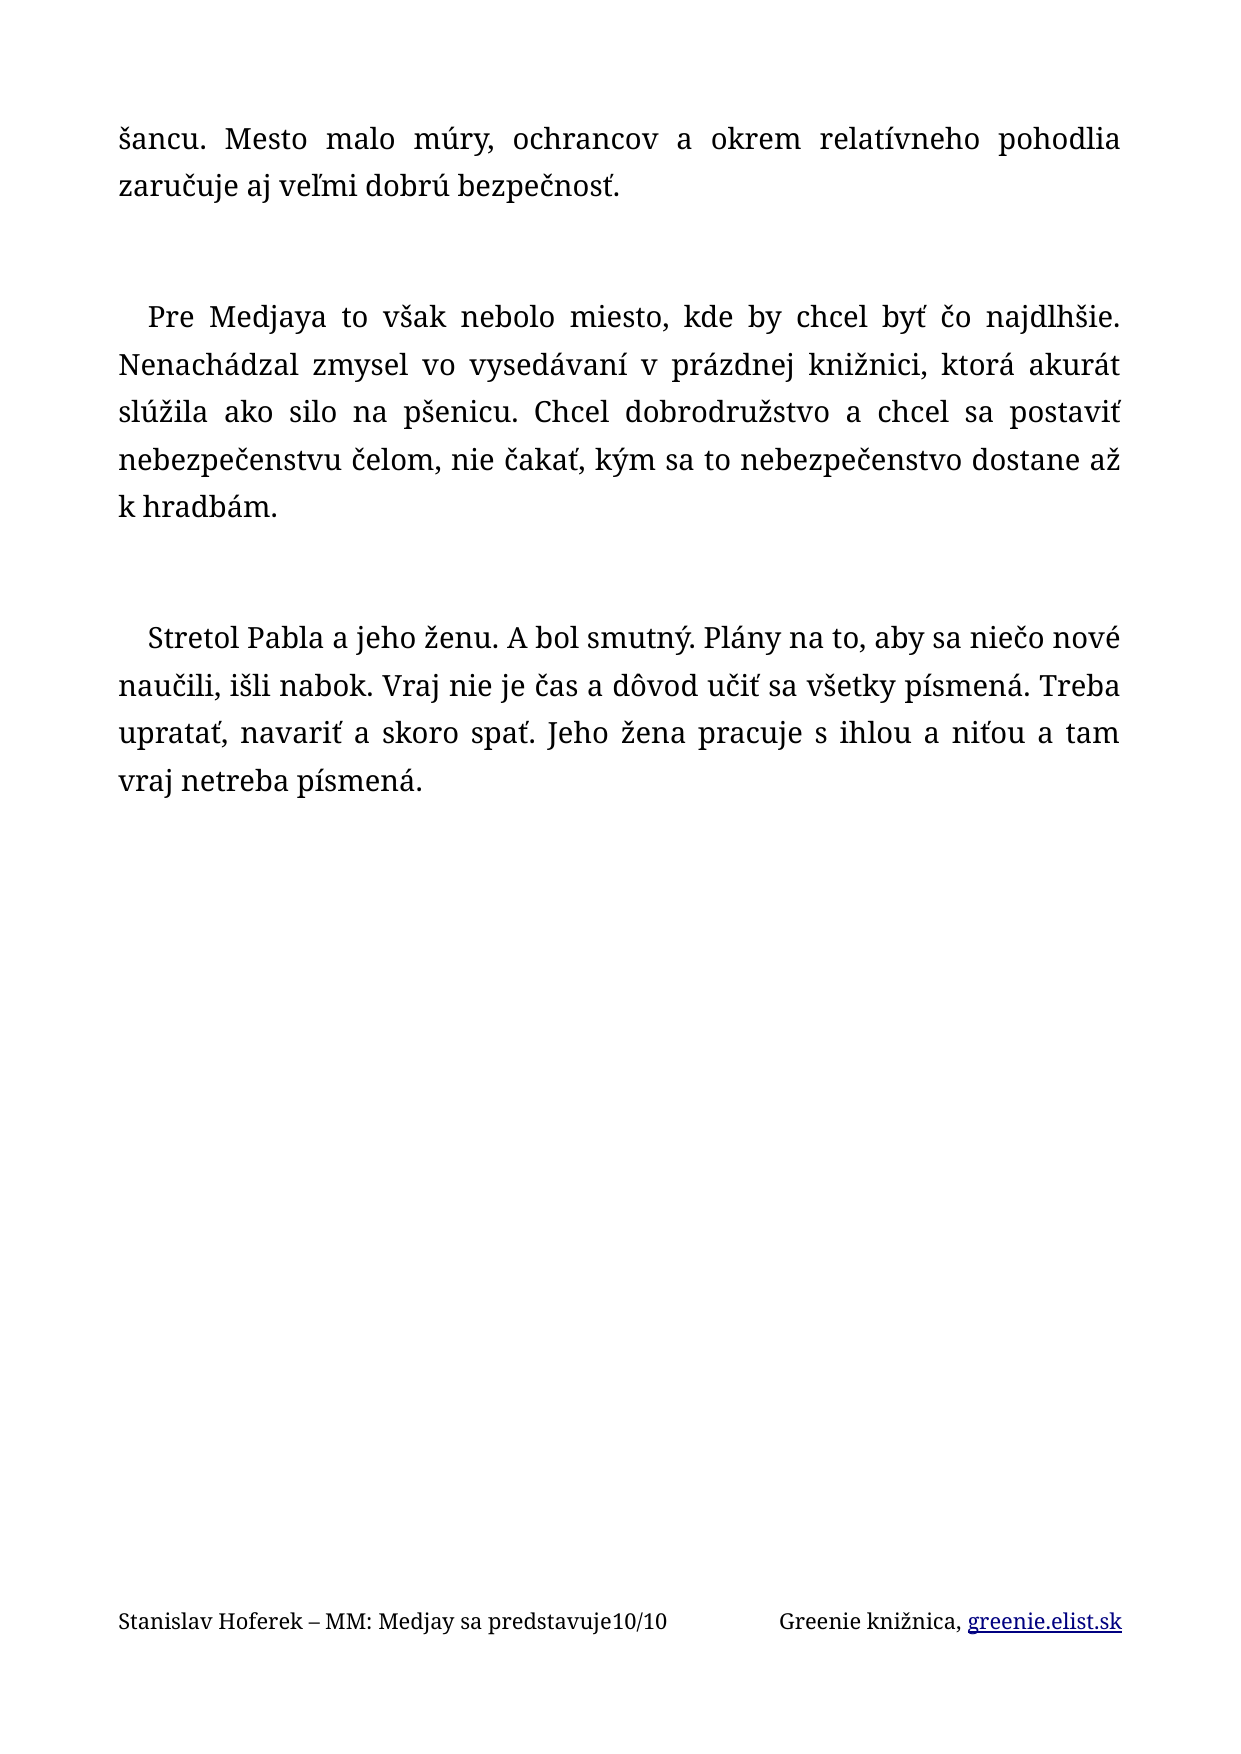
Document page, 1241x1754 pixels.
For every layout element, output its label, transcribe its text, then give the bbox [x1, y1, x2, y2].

text šancu. Mesto malo múry, ochrancov a okrem relatívneho pohodlia zaručuje aj veľmi dobrú bezpečnosť. [118, 118, 1122, 205]
text Pre Medjaya to však nebolo miesto, kde by chcel byť čo najdlhšie. Nenachádzal zmysel vo vysedávaní v prázdnej knižnici, ktorá akurát slúžila ako silo na pšenicu. Chcel dobrodružstvo a chcel sa postaviť nebezpečenstvu čelom, nie čakať, kým sa to nebezpečenstvo dostane až k hradbám. [118, 296, 1122, 526]
text Stretol Pabla a jeho ženu. A bol smutný. Plány na to, aby sa niečo nové naučili, išli nabok. Vraj nie je čas a dôvod učiť sa všetky písmená. Treba upratať, navariť a skoro spať. Jeho žena pracuje s ihlou a niťou a tam vraj netreba písmená. [118, 617, 1122, 800]
